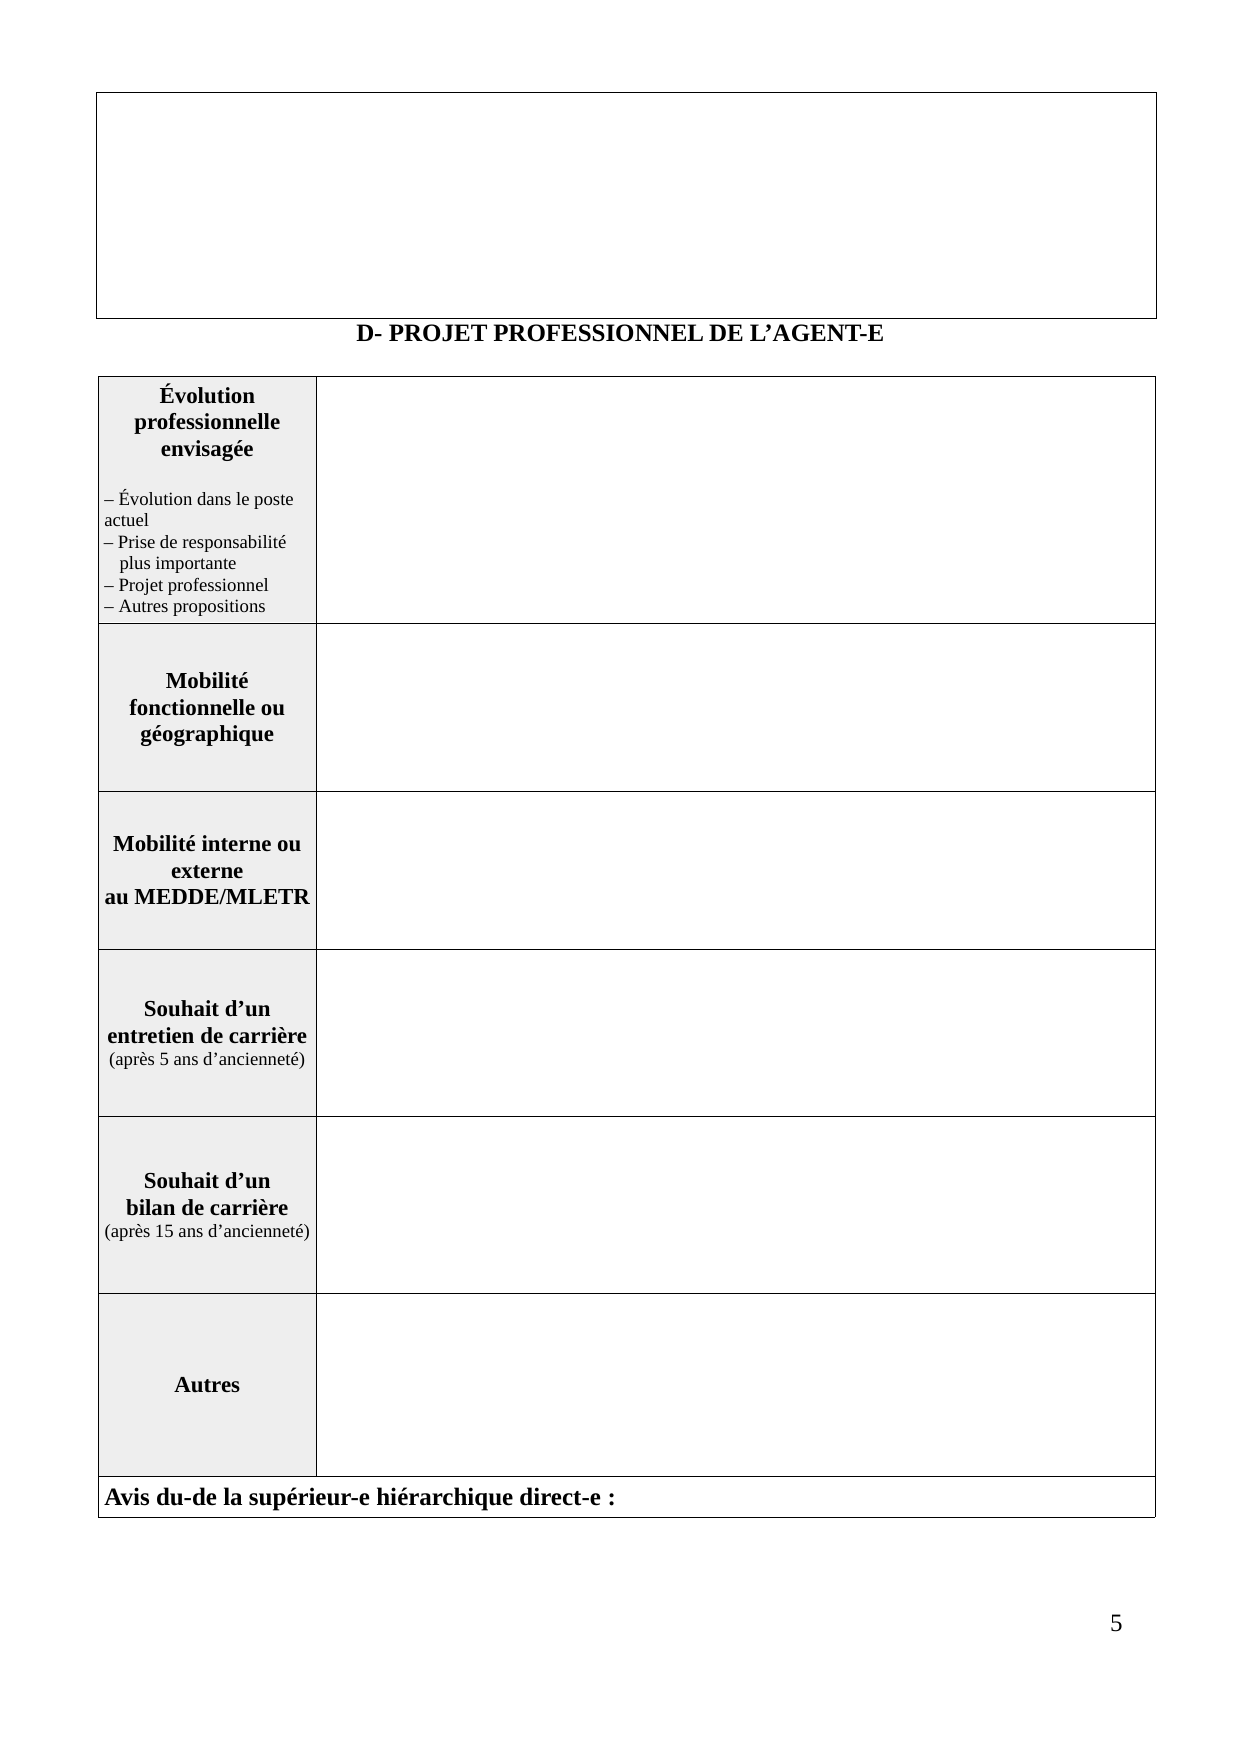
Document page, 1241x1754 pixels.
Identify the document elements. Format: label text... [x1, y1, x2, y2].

table_cell [317, 1117, 1155, 1293]
table_cell Avis du-de la supérieur-e hiérarchique direct-e : [99, 1477, 1155, 1517]
table_cell Mobilité interne ou externe au MEDDE/MLETR [99, 792, 316, 949]
table_cell [317, 1294, 1155, 1476]
table_cell Mobilité fonctionnelle ou géographique [99, 624, 316, 791]
table_cell Autres [99, 1294, 316, 1476]
table_cell [317, 950, 1155, 1116]
table_header [317, 377, 1155, 622]
table_cell [317, 792, 1155, 949]
table_cell Souhait d’un entretien de carrière (après 5 ans d’ancienneté) [99, 950, 316, 1116]
table_cell [317, 624, 1155, 791]
text D- PROJET PROFESSIONNEL DE L’AGENT-E [118, 319, 1122, 347]
table_cell [97, 93, 1156, 317]
table_header Évolution professionnelle envisagée – Évolution dans le poste actuel – Prise de responsabilité plus importante – Projet professionnel – Autres propositions [99, 377, 316, 622]
table_cell Souhait d’un bilan de carrière (après 15 ans d’ancienneté) [99, 1117, 316, 1293]
